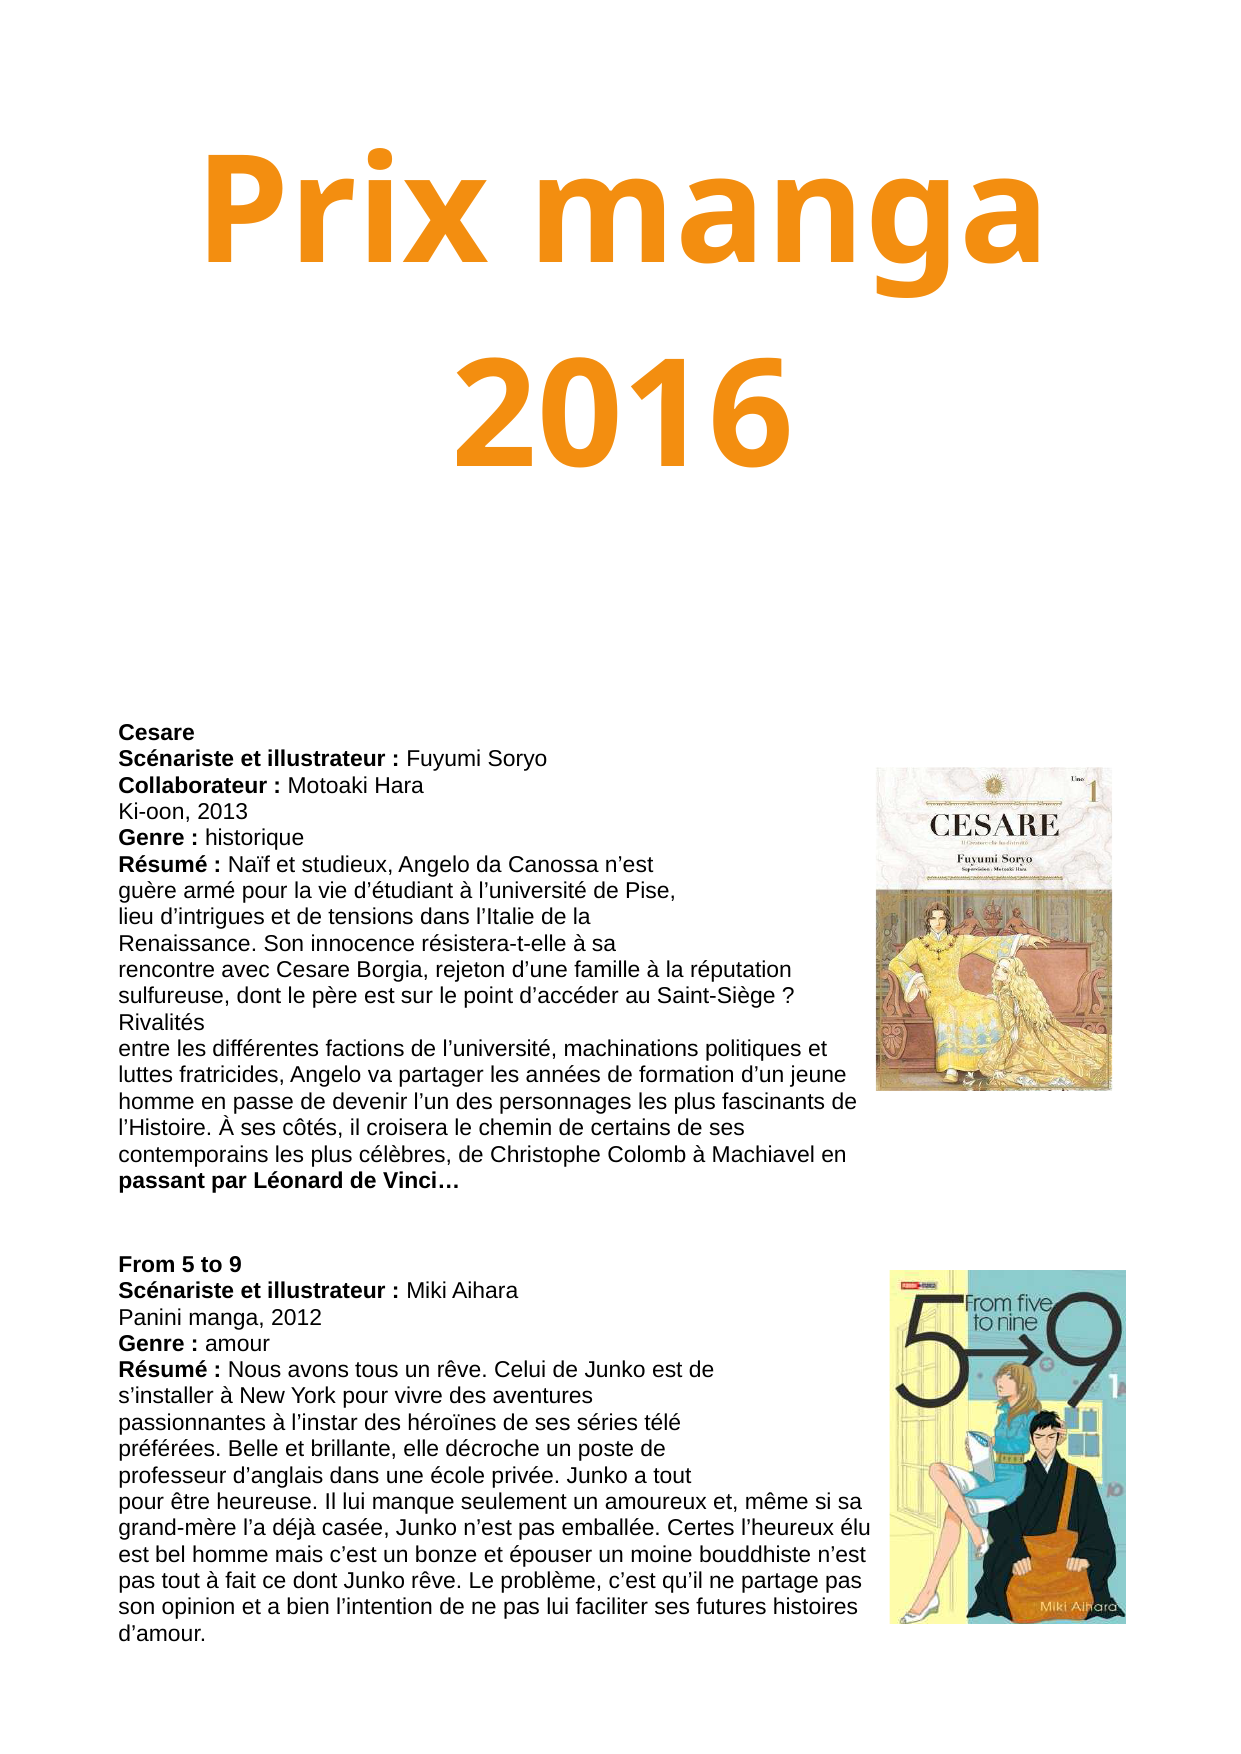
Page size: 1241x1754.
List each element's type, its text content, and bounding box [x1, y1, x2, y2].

text pas tout à fait ce dont Junko rêve. Le problème, c’est qu’il ne partage pas [118, 1567, 889, 1593]
text Scénariste et illustrateur : Fuyumi Soryo [118, 745, 1122, 772]
text entre les différentes factions de l’université, machinations politiques et [118, 1035, 875, 1061]
text Résumé : Naïf et studieux, Angelo da Canossa n’est [118, 851, 875, 877]
text passant par Léonard de Vinci… [118, 1167, 1122, 1193]
text Collaborateur : Motoaki Hara [118, 772, 875, 798]
text Genre : amour [118, 1330, 889, 1356]
text Renaissance. Son innocence résistera-t-elle à sa [118, 930, 875, 956]
text contemporains les plus célèbres, de Christophe Colomb à Machiavel en [118, 1141, 1122, 1167]
text préférées. Belle et brillante, elle décroche un poste de [118, 1435, 889, 1462]
text guère armé pour la vie d’étudiant à l’université de Pise, [118, 877, 875, 903]
text Ki-oon, 2013 [118, 798, 875, 824]
text grand-mère l’a déjà casée, Junko n’est pas emballée. Certes l’heureux élu [118, 1514, 889, 1541]
text pour être heureuse. Il lui manque seulement un amoureux et, même si sa [118, 1488, 889, 1514]
text From 5 to 9 [118, 1251, 1122, 1277]
text passionnantes à l’instar des héroïnes de ses séries télé [118, 1409, 889, 1435]
text Scénariste et illustrateur : Miki Aihara [118, 1277, 889, 1303]
text homme en passe de devenir l’un des personnages les plus fascinants de [118, 1088, 1122, 1114]
text son opinion et a bien l’intention de ne pas lui faciliter ses futures histoires [118, 1593, 889, 1620]
text Cesare [118, 719, 1122, 745]
text l’Histoire. À ses côtés, il croisera le chemin de certains de ses [118, 1114, 1122, 1141]
text s’installer à New York pour vivre des aventures [118, 1382, 889, 1409]
text luttes fratricides, Angelo va partager les années de formation d’un jeune [118, 1061, 875, 1088]
text sulfureuse, dont le père est sur le point d’accéder au Saint-Siège ? Rivalités [118, 982, 875, 1035]
text lieu d’intrigues et de tensions dans l’Italie de la [118, 903, 875, 930]
text Panini manga, 2012 [118, 1303, 889, 1330]
text Résumé : Nous avons tous un rêve. Celui de Junko est de [118, 1356, 889, 1382]
text professeur d’anglais dans une école privée. Junko a tout [118, 1462, 889, 1488]
text est bel homme mais c’est un bonze et épouser un moine bouddhiste n’est [118, 1541, 889, 1567]
text rencontre avec Cesare Borgia, rejeton d’une famille à la réputation [118, 956, 875, 982]
text d’amour. [118, 1620, 1122, 1646]
text Genre : historique [118, 824, 875, 851]
